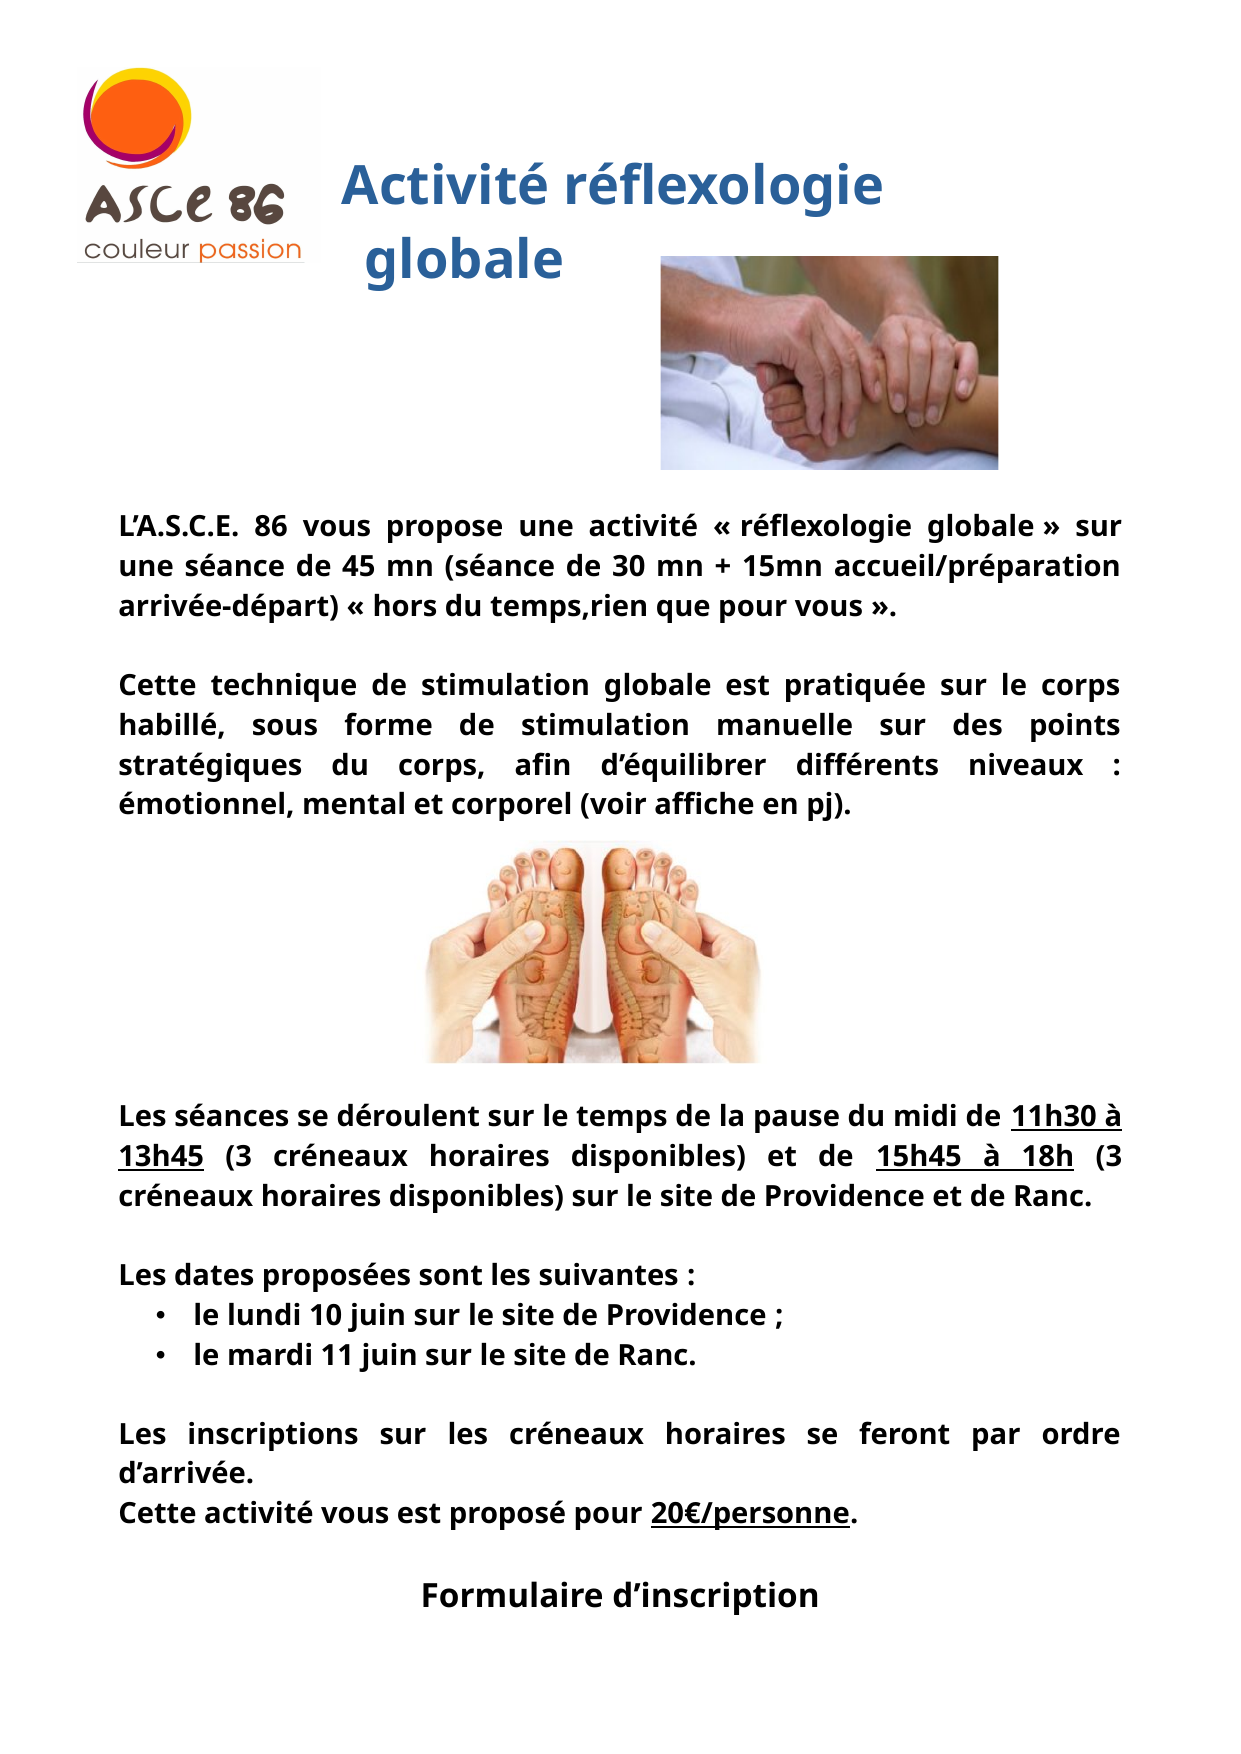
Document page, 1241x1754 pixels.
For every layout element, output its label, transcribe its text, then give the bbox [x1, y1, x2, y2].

picture [660, 256, 999, 470]
text Les dates proposées sont les suivantes : [118, 1254, 1122, 1294]
text L’A.S.C.E. 86 vous propose une activité « réflexologie globale » sur une séance de 45 mn (séance de 30 mn + 15mn accueil/préparation arrivée-départ) « hors du temps,rien que pour vous ». [118, 506, 1122, 625]
text Activité réflexologie [321, 147, 1122, 221]
picture [414, 840, 772, 1064]
text Cette technique de stimulation globale est pratiquée sur le corps habillé, sous forme de stimulation manuelle sur des points stratégiques du corps, afin d’équilibrer différents niveaux : émotionnel, mental et corporel (voir affiche en pj). [118, 664, 1122, 823]
text globale [118, 221, 1122, 294]
text Les séances se déroulent sur le temps de la pause du midi de 11h30 à 13h45 (3 créneaux horaires disponibles) et de 15h45 à 18h (3 créneaux horaires disponibles) sur le site de Providence et de Ranc. [118, 1096, 1122, 1215]
list le lundi 10 juin sur le site de Providence ; [156, 1294, 1122, 1334]
list le mardi 11 juin sur le site de Ranc. [156, 1334, 1122, 1373]
text Les inscriptions sur les créneaux horaires se feront par ordre d’arrivée. [118, 1413, 1122, 1492]
picture [77, 67, 321, 263]
text Formulaire d’inscription [118, 1572, 1122, 1617]
text Cette activité vous est proposé pour 20€/personne. [118, 1492, 1122, 1532]
